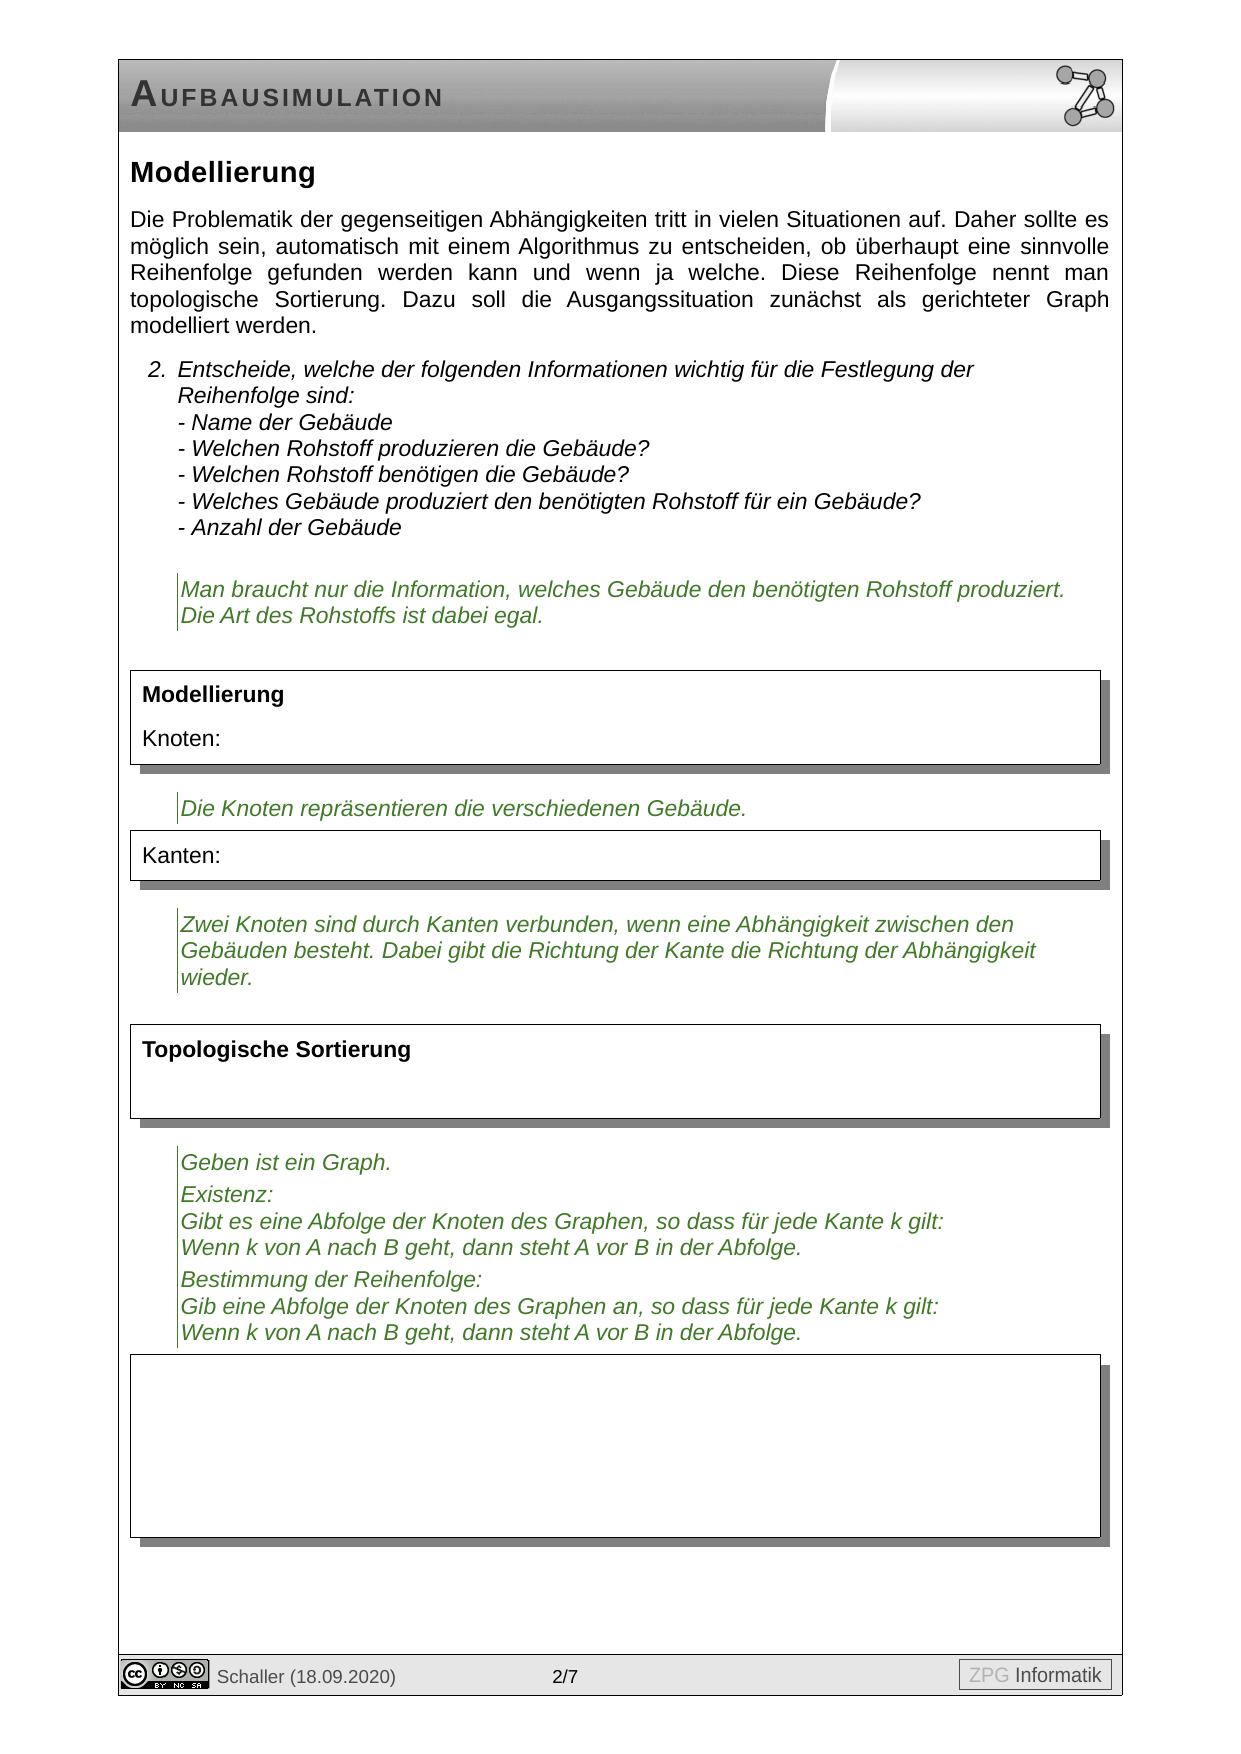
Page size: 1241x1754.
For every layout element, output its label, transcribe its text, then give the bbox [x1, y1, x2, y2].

text Bestimmung der Reihenfolge: Gib eine Abfolge der Knoten des Graphen an, so dass für jede Kante k gilt: Wenn k von A nach B geht, dann steht A vor B in der Abfolge. [178, 1263, 1092, 1348]
picture [119, 60, 1122, 132]
text Kanten: [131, 831, 1100, 880]
text Geben ist ein Graph. [178, 1146, 1092, 1175]
text Modellierung [131, 671, 1100, 708]
subtitle Modellierung [130, 155, 1110, 189]
picture [120, 1659, 210, 1689]
text Knoten: [131, 713, 1100, 764]
text Man braucht nur die Information, welches Gebäude den benötigten Rohstoff produziert. Die Art des Rohstoffs ist dabei egal. [178, 573, 1092, 631]
text Topologische Sortierung [131, 1025, 1100, 1062]
text Existenz: Gibt es eine Abfolge der Knoten des Graphen, so dass für jede Kante k gilt: Wenn k von A nach B geht, dann steht A vor B in der Abfolge. [178, 1178, 1092, 1260]
list Entscheide, welche der folgenden Informationen wichtig für die Festlegung der Reihenfolge sind: - Name der Gebäude - Welchen Rohstoff produzieren die Gebäude? - Welchen Rohstoff benötigen die Gebäude? - Welches Gebäude produziert den benötigten Rohstoff für ein Gebäude? - Anzahl der Gebäude [148, 356, 1092, 567]
text Die Knoten repräsentieren die verschiedenen Gebäude. [178, 792, 1092, 824]
text Die Problematik der gegenseitigen Abhängigkeiten tritt in vielen Situationen auf. Daher sollte es möglich sein, automatisch mit einem Algorithmus zu entscheiden, ob überhaupt eine sinnvolle Reihenfolge gefunden werden kann und wenn ja welche. Diese Reihenfolge nennt man topologische Sortierung. Dazu soll die Ausgangssituation zunächst als gerichteter Graph modelliert werden. [130, 206, 1110, 338]
text Zwei Knoten sind durch Kanten verbunden, wenn eine Abhängigkeit zwischen den Gebäuden besteht. Dabei gibt die Richtung der Kante die Richtung der Abhängigkeit wieder. [178, 908, 1092, 993]
